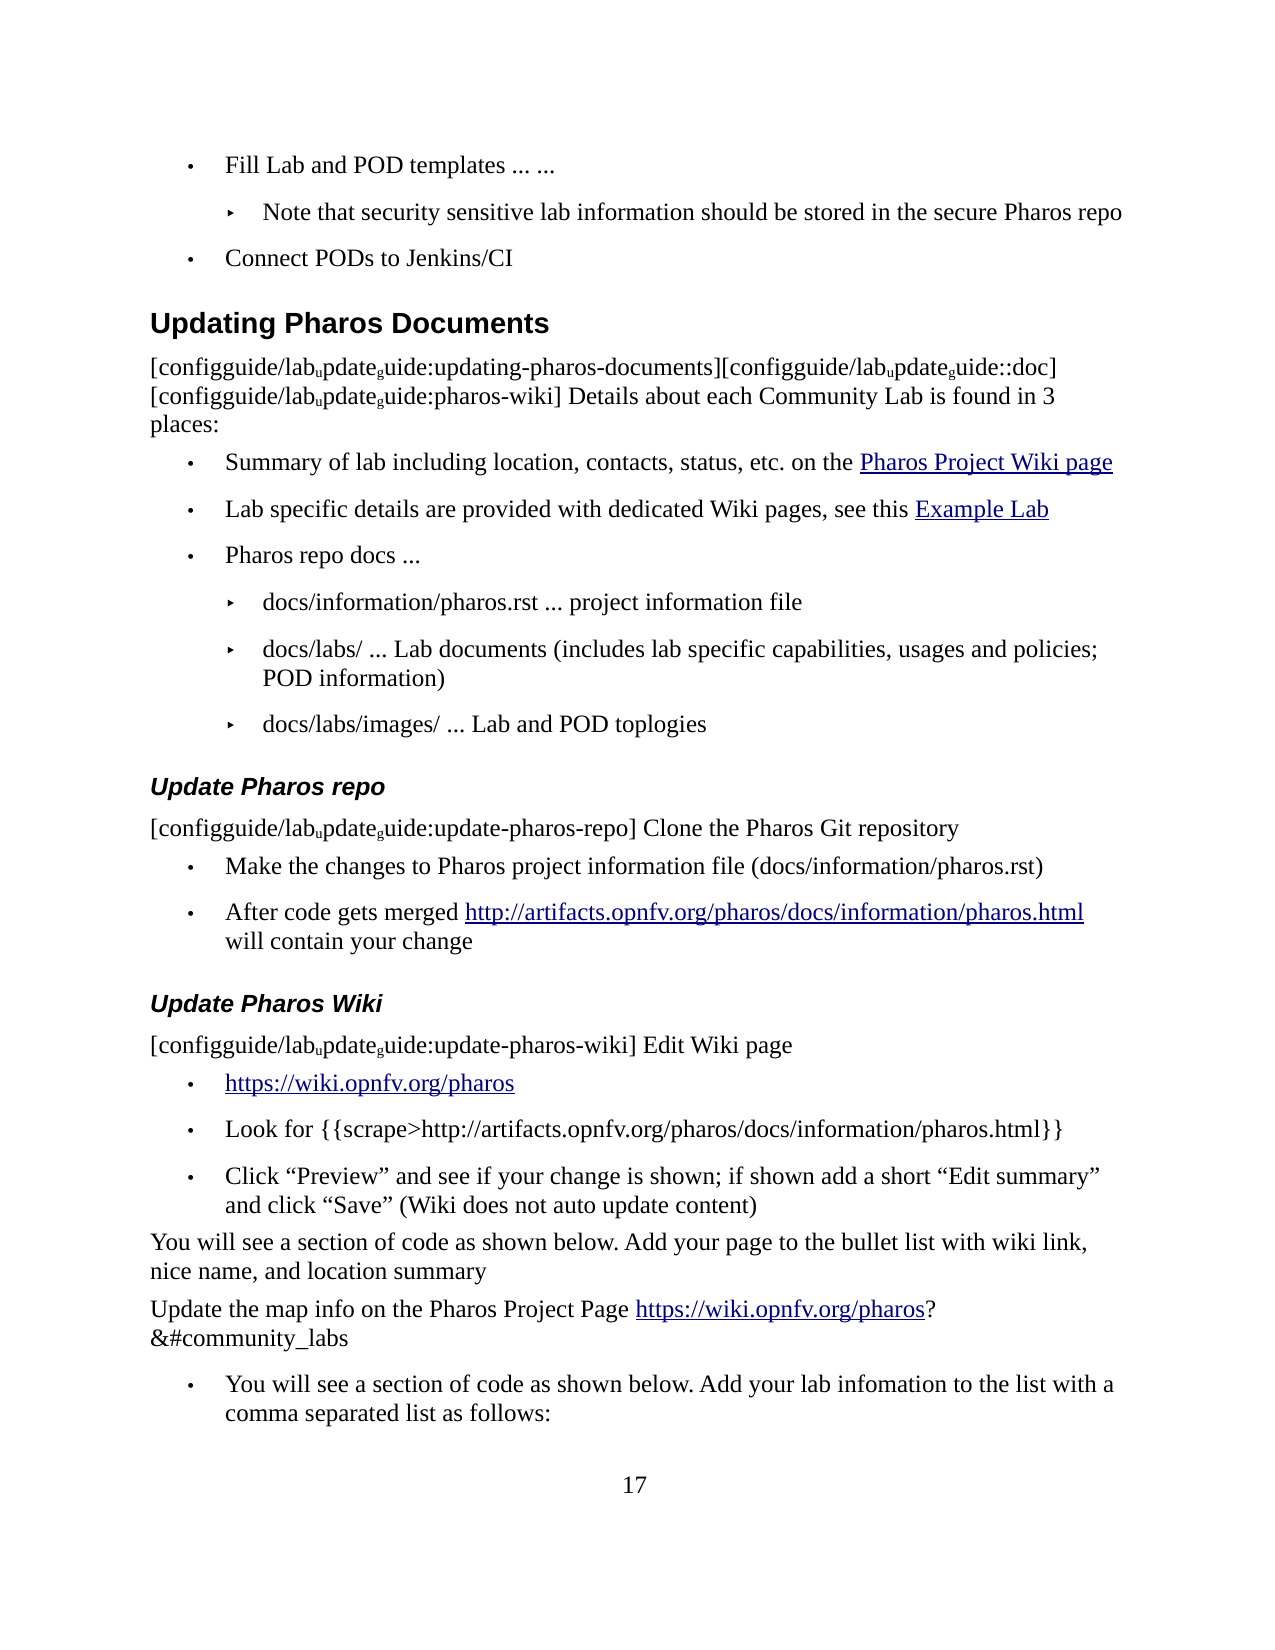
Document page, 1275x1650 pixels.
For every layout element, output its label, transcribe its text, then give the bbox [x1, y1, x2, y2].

subtitle Update Pharos Wiki [150, 989, 1125, 1017]
list Fill Lab and POD templates ... ... [187, 150, 1125, 179]
list You will see a section of code as shown below. Add your lab infomation to the list with a comma separated list as follows: [187, 1369, 1125, 1427]
subtitle Updating Pharos Documents [150, 306, 1125, 339]
list After code gets merged http://artifacts.opnfv.org/pharos/docs/information/pharos.html will contain your change [187, 897, 1125, 955]
list Note that security sensitive lab information should be stored in the secure Pharos repo [225, 197, 1125, 225]
subtitle Update Pharos repo [150, 772, 1125, 801]
text Update the map info on the Pharos Project Page https://wiki.opnfv.org/pharos?&#community_labs [150, 1294, 1125, 1351]
list docs/labs/images/ ... Lab and POD toplogies [225, 709, 1125, 738]
list Pharos repo docs ... [187, 541, 1125, 569]
list Make the changes to Pharos project information file (docs/information/pharos.rst) [187, 851, 1125, 879]
text [configguide/labupdateguide:update-pharos-repo] Clone the Pharos Git repository [150, 813, 1125, 842]
text You will see a section of code as shown below. Add your page to the bullet list with wiki link, nice name, and location summary [150, 1227, 1125, 1285]
list Summary of lab including location, contacts, status, etc. on the Pharos Project Wiki page [187, 447, 1125, 476]
text [configguide/labupdateguide:update-pharos-wiki] Edit Wiki page [150, 1030, 1125, 1059]
list Click “Preview” and see if your change is shown; if shown add a short “Edit summary” and click “Save” (Wiki does not auto update content) [187, 1161, 1125, 1218]
list docs/labs/ ... Lab documents (includes lab specific capabilities, usages and policies; POD information) [225, 634, 1125, 691]
list docs/information/pharos.rst ... project information file [225, 587, 1125, 616]
list Connect PODs to Jenkins/CI [187, 243, 1125, 272]
list https://wiki.opnfv.org/pharos [187, 1068, 1125, 1096]
list Look for {{scrape>http://artifacts.opnfv.org/pharos/docs/information/pharos.html}} [187, 1114, 1125, 1143]
text [configguide/labupdateguide:updating-pharos-documents][configguide/labupdateguide::doc][configguide/labupdateguide:pharos-wiki] Details about each Community Lab is found in 3 places: [150, 352, 1125, 438]
list Lab specific details are provided with dedicated Wiki pages, see this Example Lab [187, 494, 1125, 523]
